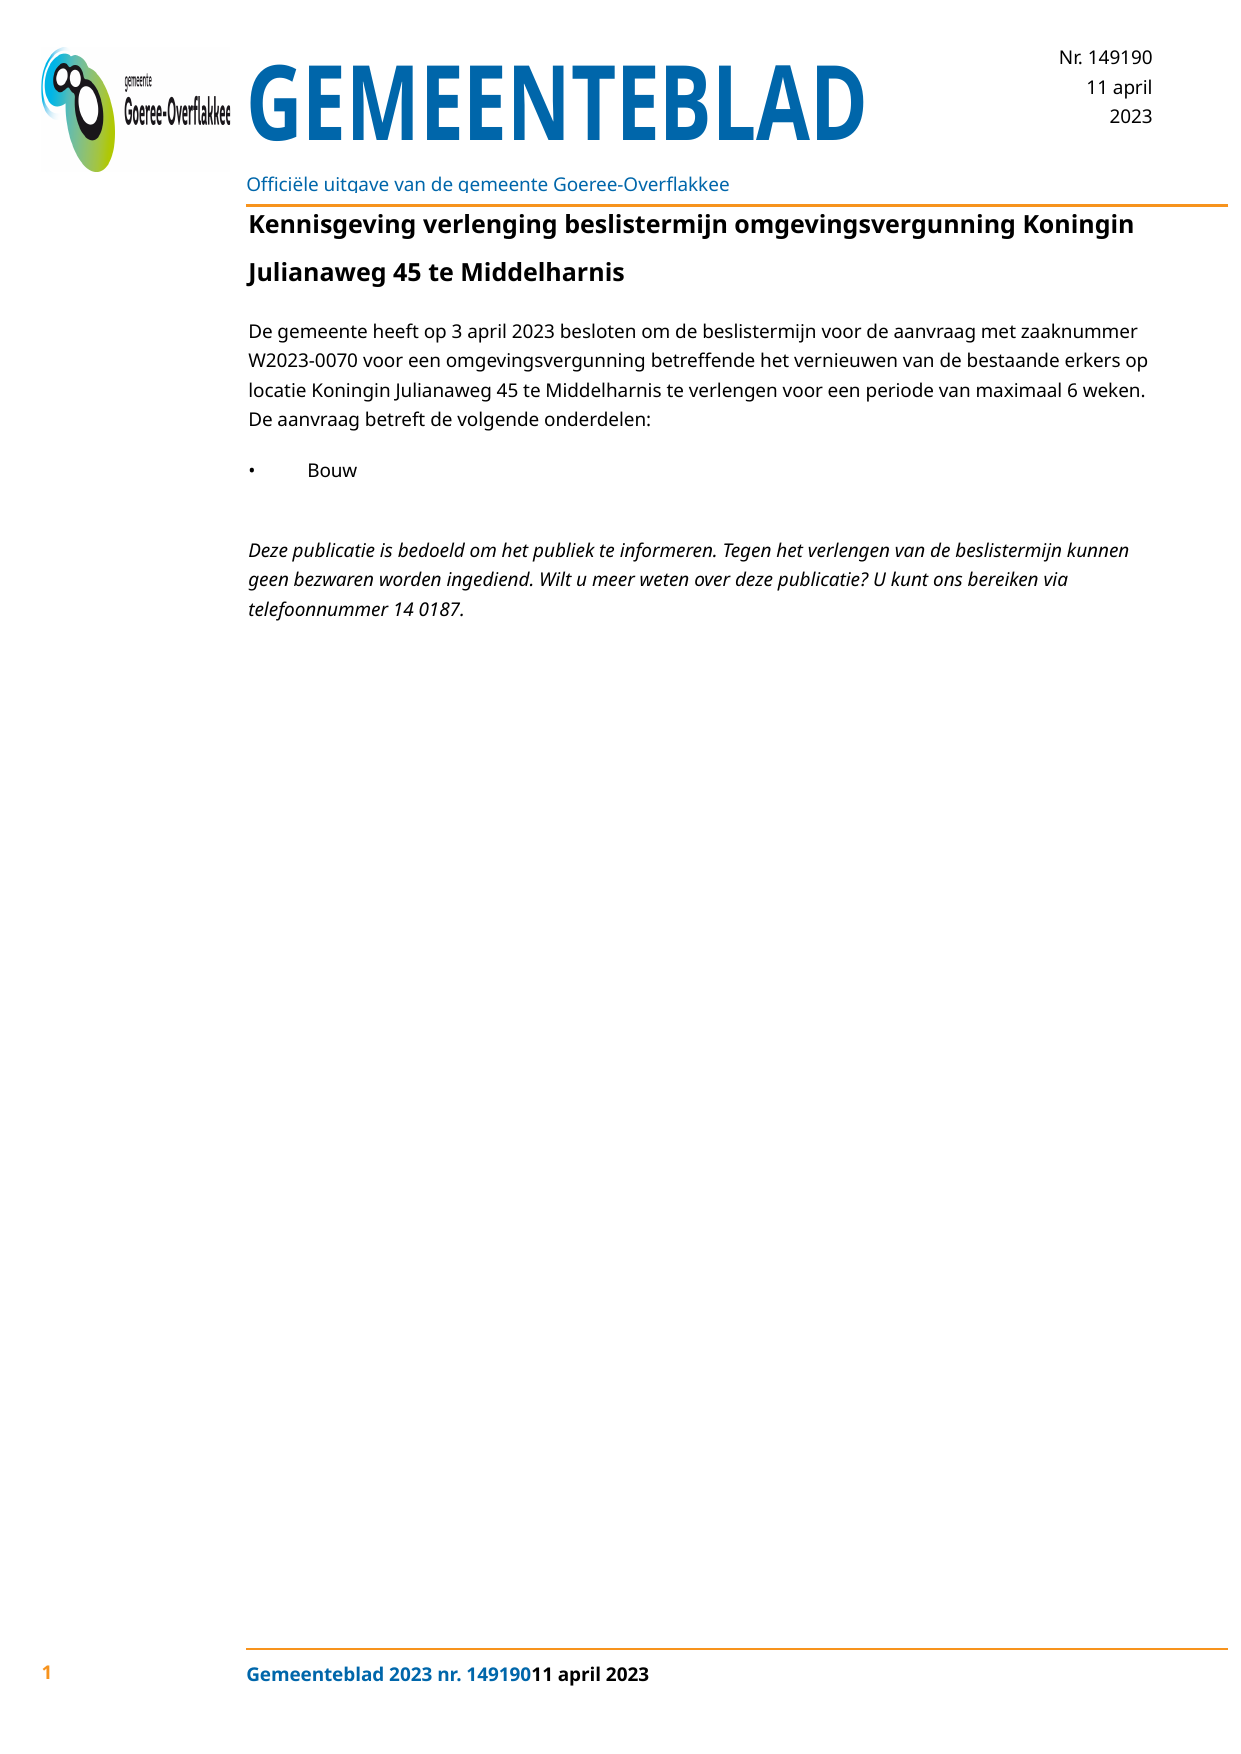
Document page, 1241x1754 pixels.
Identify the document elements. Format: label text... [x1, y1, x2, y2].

text De gemeente heeft op 3 april 2023 besloten om de beslistermijn voor de aanvraag met zaaknummer W2023-0070 voor een omgevingsvergunning betreffende het vernieuwen van de bestaande erkers op locatie Koningin Julianaweg 45 te Middelharnis te verlengen voor een periode van maximaal 6 weken. De aanvraag betreft de volgende onderdelen: [248, 318, 1152, 432]
text Kennisgeving verlenging beslistermijn omgevingsvergunning Koningin Julianaweg 45 te Middelharnis [248, 207, 1152, 288]
picture [41, 47, 231, 172]
list Bouw [248, 457, 1152, 483]
text Deze publicatie is bedoeld om het publiek te informeren. Tegen het verlengen van de beslistermijn kunnen geen bezwaren worden ingediend. Wilt u meer weten over deze publicatie? U kunt ons bereiken via telefoonnummer 14 0187. [248, 537, 1152, 622]
